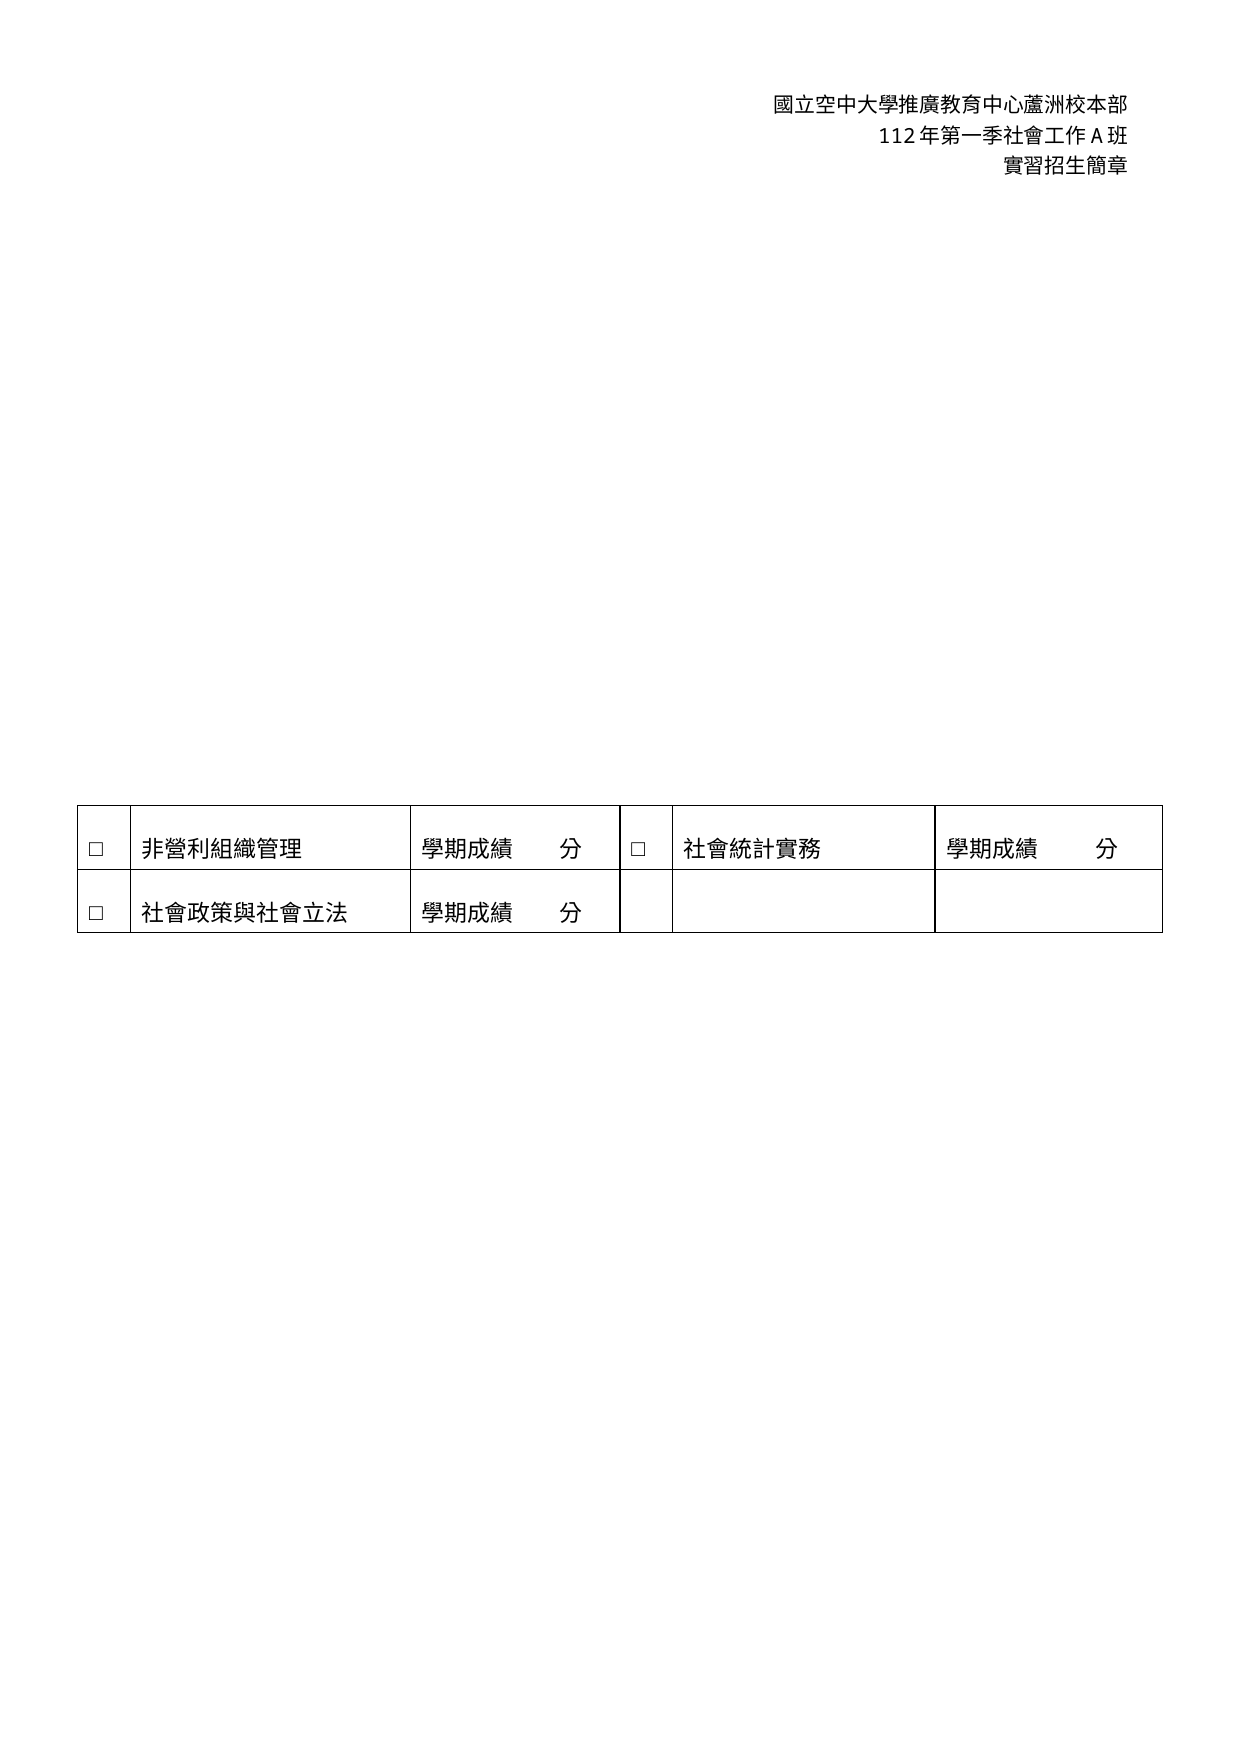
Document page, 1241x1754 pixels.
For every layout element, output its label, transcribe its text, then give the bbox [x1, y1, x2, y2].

table_cell 學期成績 分 [411, 806, 619, 869]
table_cell [673, 870, 934, 932]
table_cell [621, 870, 672, 932]
table_cell □ [78, 870, 130, 932]
table_cell 學期成績 分 [936, 806, 1162, 869]
table_cell □ [78, 806, 130, 869]
table_cell 學期成績 分 [411, 870, 619, 932]
table_cell □ [621, 806, 672, 869]
table_cell 社會政策與社會立法 [131, 870, 410, 932]
table_cell [936, 870, 1162, 932]
table_cell 社會統計實務 [673, 806, 934, 869]
table_cell 非營利組織管理 [131, 806, 410, 869]
